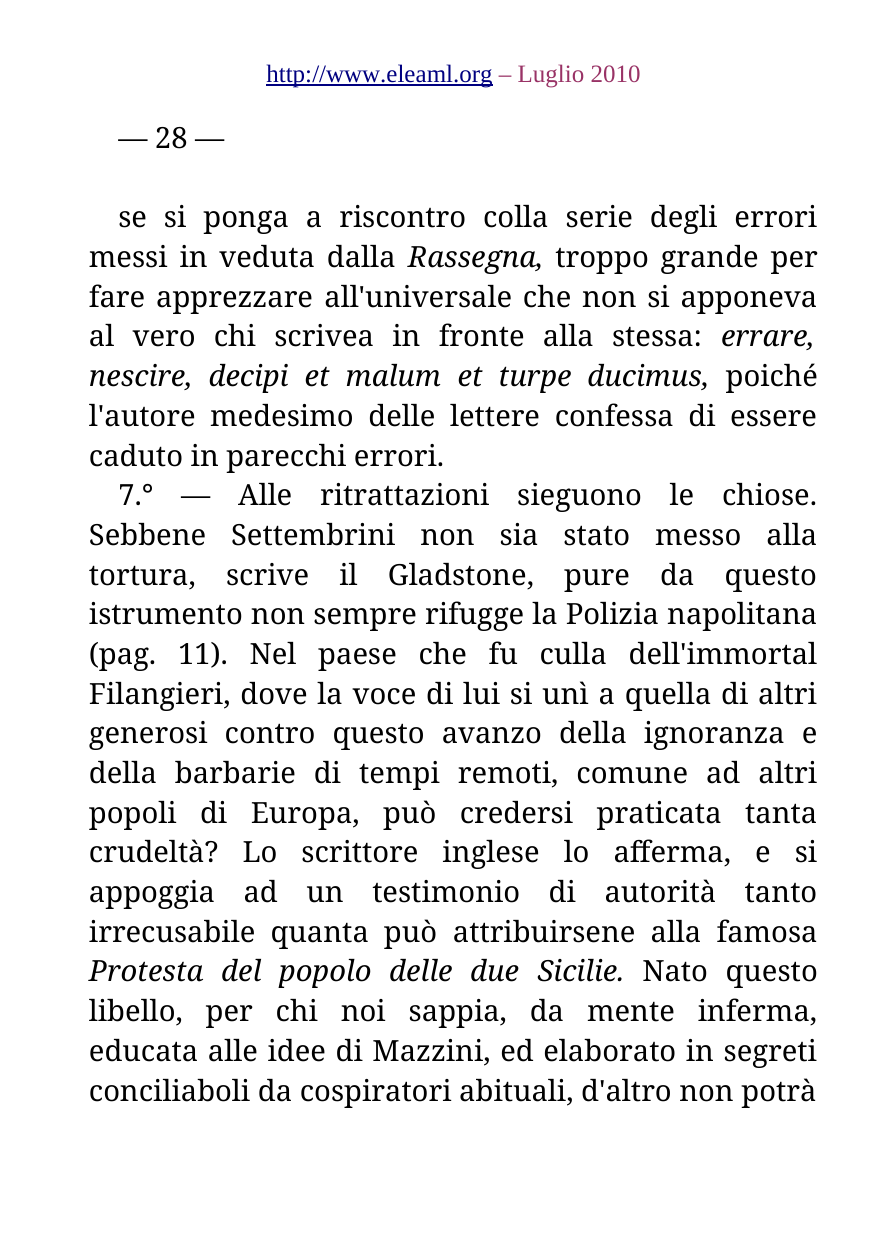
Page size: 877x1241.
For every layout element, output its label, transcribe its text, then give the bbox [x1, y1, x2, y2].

text 7.° — Alle ritrattazioni sieguono le chiose. Sebbene Settembrini non sia stato messo alla tortura, scrive il Gladstone, pure da questo istrumento non sempre rifugge la Polizia napolitana (pag. 11). Nel paese che fu culla dell'immortal Filangieri, dove la voce di lui si unì a quella di altri generosi contro questo avanzo della ignoranza e della barbarie di tempi remoti, comune ad altri popoli di Europa, può credersi praticata tanta crudeltà? Lo scrittore inglese lo afferma, e si appoggia ad un testimonio di autorità tanto irrecusabile quanta può attribuirsene alla famosa Protesta del popolo delle due Sicilie. Nato questo libello, per chi noi sappia, da mente inferma, educata alle idee di Mazzini, ed elaborato in segreti conciliaboli da cospiratori abituali, d'altro non potrà [89, 474, 818, 1109]
text se si ponga a riscontro colla serie degli errori messi in veduta dalla Rassegna, troppo grande per fare apprezzare all'universale che non si apponeva al vero chi scrivea in fronte alla stessa: errare, nescire, decipi et malum et turpe ducimus, poiché l'autore medesimo delle lettere confessa di essere caduto in parecchi errori. [89, 197, 818, 474]
text — 28 — [89, 117, 818, 157]
